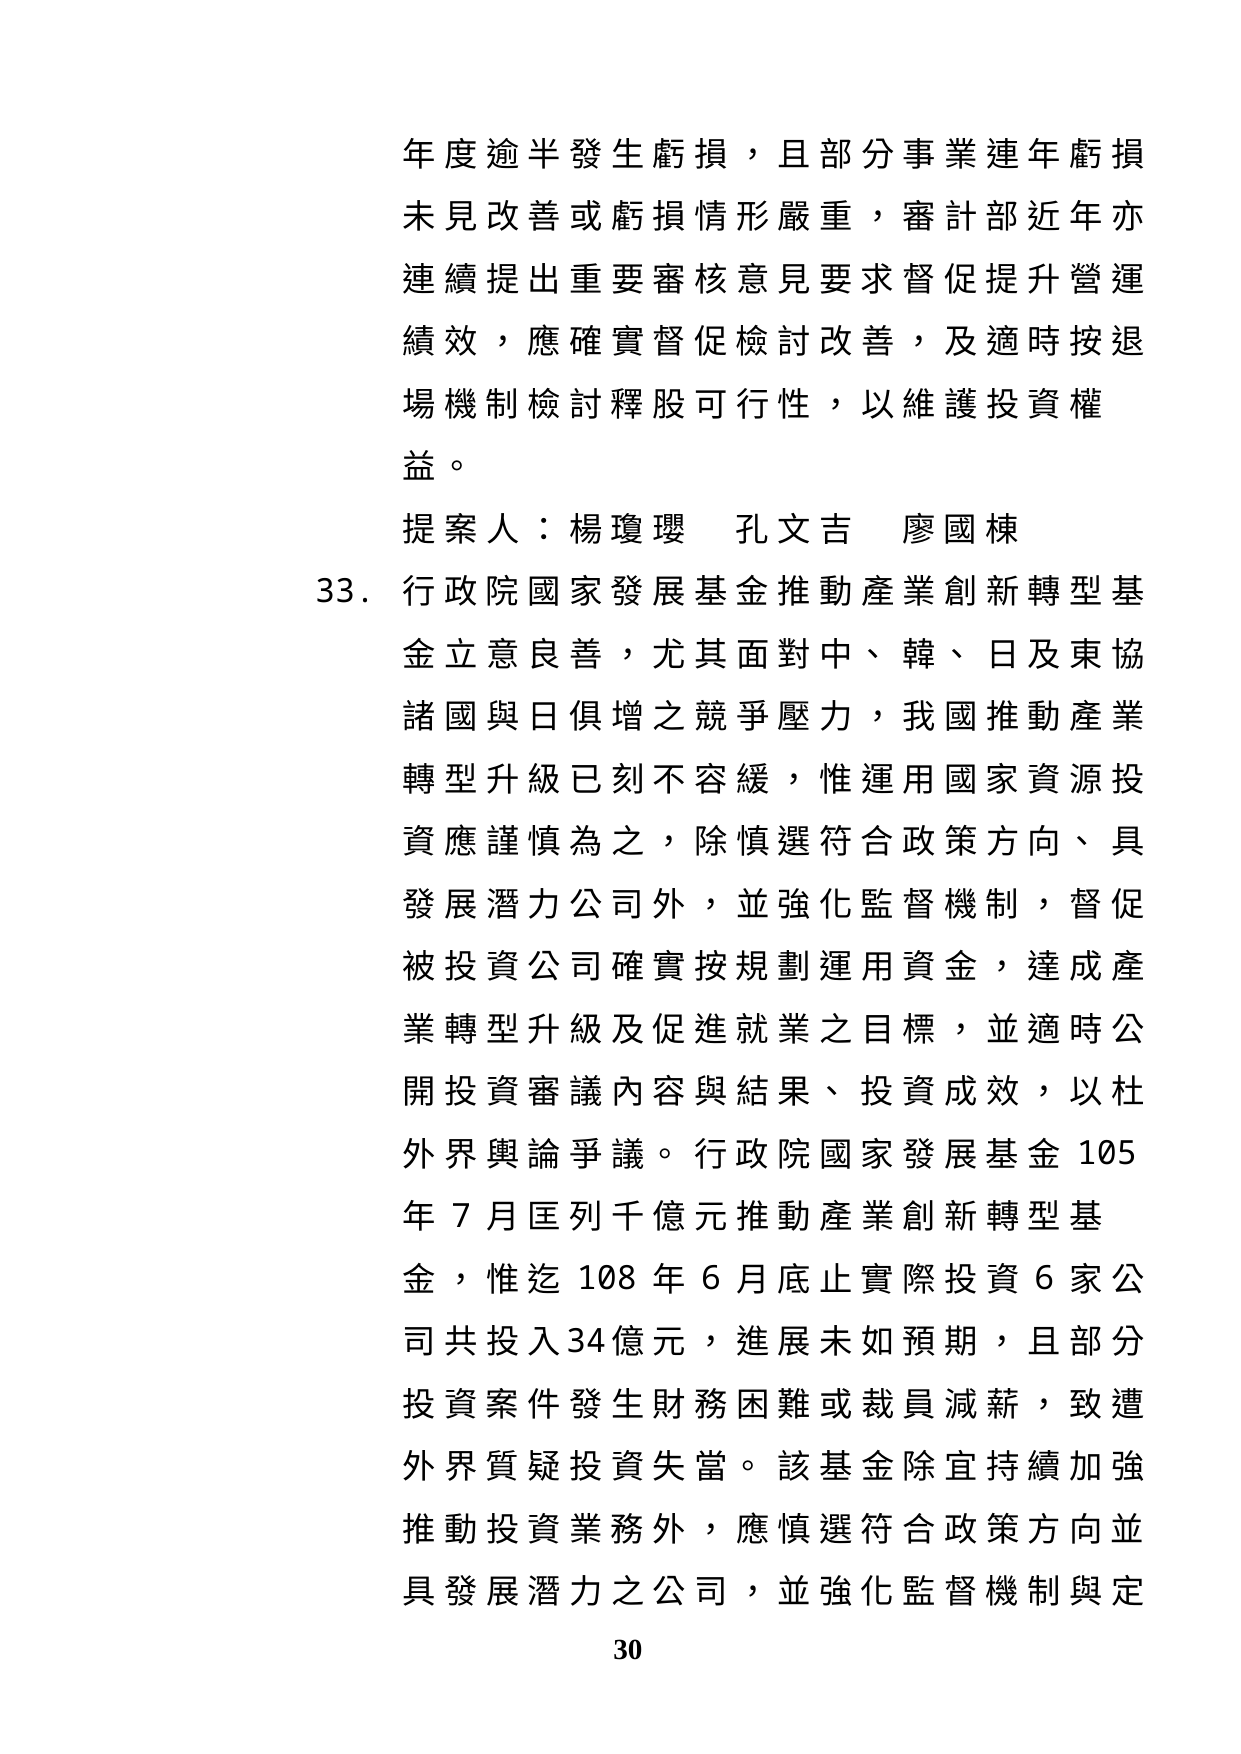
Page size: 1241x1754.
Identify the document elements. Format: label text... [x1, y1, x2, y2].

list 年度逾半發生虧損，且部分事業連年虧損未見改善或虧損情形嚴重，審計部近年亦連續提出重要審核意見要求督促提升營運績效，應確實督促檢討改善，及適時按退場機制檢討釋股可行性，以維護投資權益。 [293, 110, 1148, 485]
text 提案人：楊瓊瓔 孔文吉 廖國棟 [384, 485, 1044, 548]
list 行政院國家發展基金推動產業創新轉型基金立意良善，尤其面對中、韓、日及東協諸國與日俱增之競爭壓力，我國推動產業轉型升級已刻不容緩，惟運用國家資源投資應謹慎為之，除慎選符合政策方向、具發展潛力公司外，並強化監督機制，督促被投資公司確實按規劃運用資金，達成產業轉型升級及促進就業之目標，並適時公開投資審議內容與結果、投資成效，以杜外界輿論爭議。行政院國家發展基金105年7月匡列千億元推動產業創新轉型基金，惟迄108年6月底止實際投資6家公司共投入34億元，進展未如預期，且部分投資案件發生財務困難或裁員減薪，致遭外界質疑投資失當。該基金除宜持續加強推動投資業務外，應慎選符合政策方向並具發展潛力之公司，並強化監督機制與定 [293, 548, 1148, 1610]
